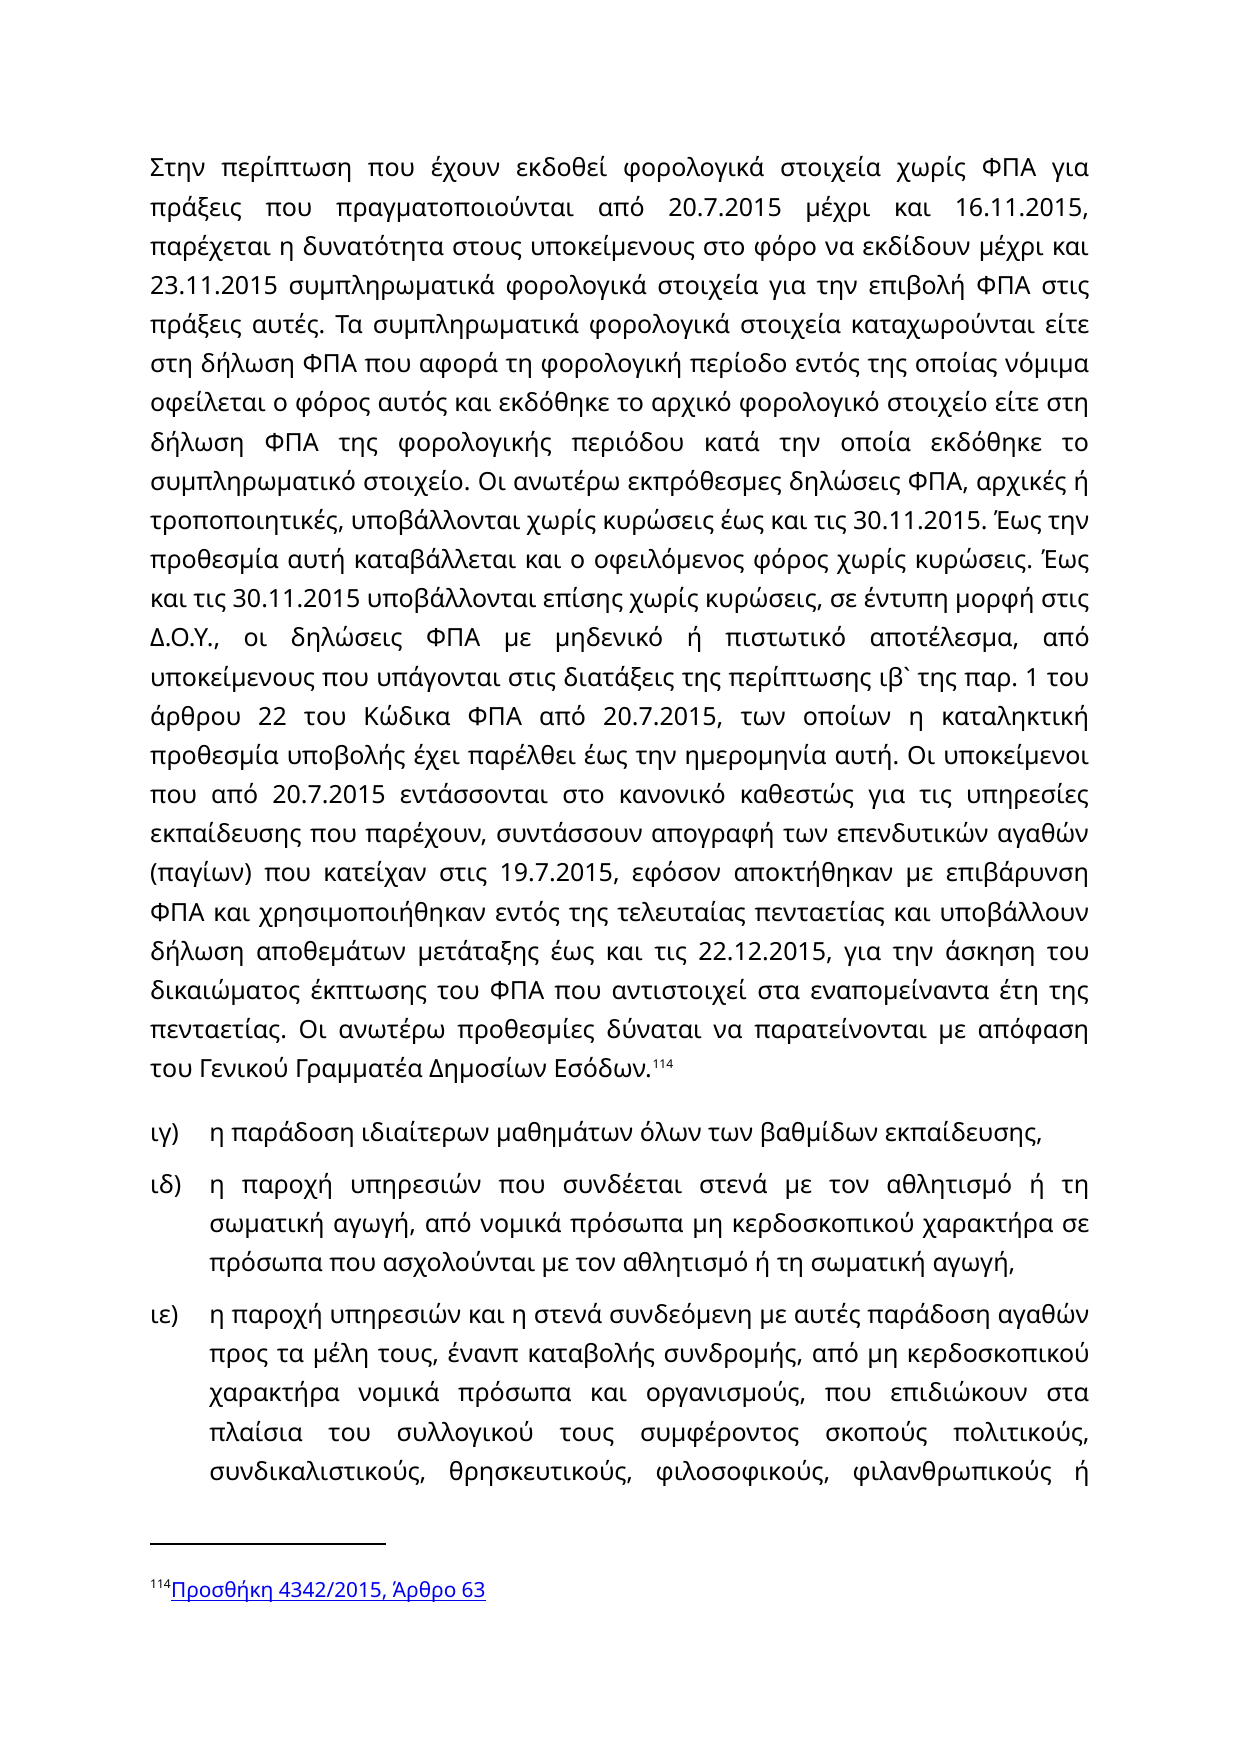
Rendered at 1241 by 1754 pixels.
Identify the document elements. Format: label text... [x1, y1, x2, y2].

list ιγ) η παράδοση ιδιαίτερων μαθημάτων όλων των βαθμίδων εκπαίδευσης, [150, 1115, 1090, 1149]
list ιε) η παροχή υπηρεσιών και η στενά συνδεόμενη με αυτές παράδοση αγαθών προς τα μέλη τους, ένανπ καταβολής συνδρομής, από μη κερδοσκοπικού χαρακτήρα νομικά πρόσωπα και οργανισμούς, που επιδιώκουν στα πλαίσια του συλλογικού τους συμφέροντος σκοπούς πολιτικούς, συνδικαλιστικούς, θρησκευτικούς, φιλοσοφικούς, φιλανθρωπικούς ή [150, 1297, 1090, 1487]
text Στην περίπτωση που έχουν εκδοθεί φορολογικά στοιχεία χωρίς ΦΠΑ για πράξεις που πραγματοποιούνται από 20.7.2015 μέχρι και 16.11.2015, παρέχεται η δυνατότητα στους υποκείμενους στο φόρο να εκδίδουν μέχρι και 23.11.2015 συμπληρωματικά φορολογικά στοιχεία για την επιβολή ΦΠΑ στις πράξεις αυτές. Τα συμπληρωματικά φορολογικά στοιχεία καταχωρούνται είτε στη δήλωση ΦΠΑ που αφορά τη φορολογική περίοδο εντός της οποίας νόμιμα οφείλεται ο φόρος αυτός και εκδόθηκε το αρχικό φορολογικό στοιχείο είτε στη δήλωση ΦΠΑ της φορολογικής περιόδου κατά την οποία εκδόθηκε το συμπληρωματικό στοιχείο. Οι ανωτέρω εκπρόθεσμες δηλώσεις ΦΠΑ, αρχικές ή τροποποιητικές, υποβάλλονται χωρίς κυρώσεις έως και τις 30.11.2015. Έως την προθεσμία αυτή καταβάλλεται και ο οφειλόμενος φόρος χωρίς κυρώσεις. Έως και τις 30.11.2015 υποβάλλονται επίσης χωρίς κυρώσεις, σε έντυπη μορφή στις Δ.Ο.Υ., οι δηλώσεις ΦΠΑ με μηδενικό ή πιστωτικό αποτέλεσμα, από υποκείμενους που υπάγονται στις διατάξεις της περίπτωσης ιβ` της παρ. 1 του άρθρου 22 του Κώδικα ΦΠΑ από 20.7.2015, των οποίων η καταληκτική προθεσμία υποβολής έχει παρέλθει έως την ημερομηνία αυτή. Οι υποκείμενοι που από 20.7.2015 εντάσσονται στο κανονικό καθεστώς για τις υπηρεσίες εκπαίδευσης που παρέχουν, συντάσσουν απογραφή των επενδυτικών αγαθών (παγίων) που κατείχαν στις 19.7.2015, εφόσον αποκτήθηκαν με επιβάρυνση ΦΠΑ και χρησιμοποιήθηκαν εντός της τελευταίας πενταετίας και υποβάλλουν δήλωση αποθεμάτων μετάταξης έως και τις 22.12.2015, για την άσκηση του δικαιώματος έκπτωσης του ΦΠΑ που αντιστοιχεί στα εναπομείναντα έτη της πενταετίας. Οι ανωτέρω προθεσμίες δύναται να παρατείνονται με απόφαση του Γενικού Γραμματέα Δημοσίων Εσόδων. [150, 150, 1090, 1085]
list ιδ) η παροχή υπηρεσιών που συνδέεται στενά με τον αθλητισμό ή τη σωματική αγωγή, από νομικά πρόσωπα μη κερδοσκοπικού χαρακτήρα σε πρόσωπα που ασχολούνται με τον αθλητισμό ή τη σωματική αγωγή, [150, 1167, 1090, 1279]
text Προσθήκη 4342/2015, Άρθρο 63 [150, 1576, 1090, 1604]
